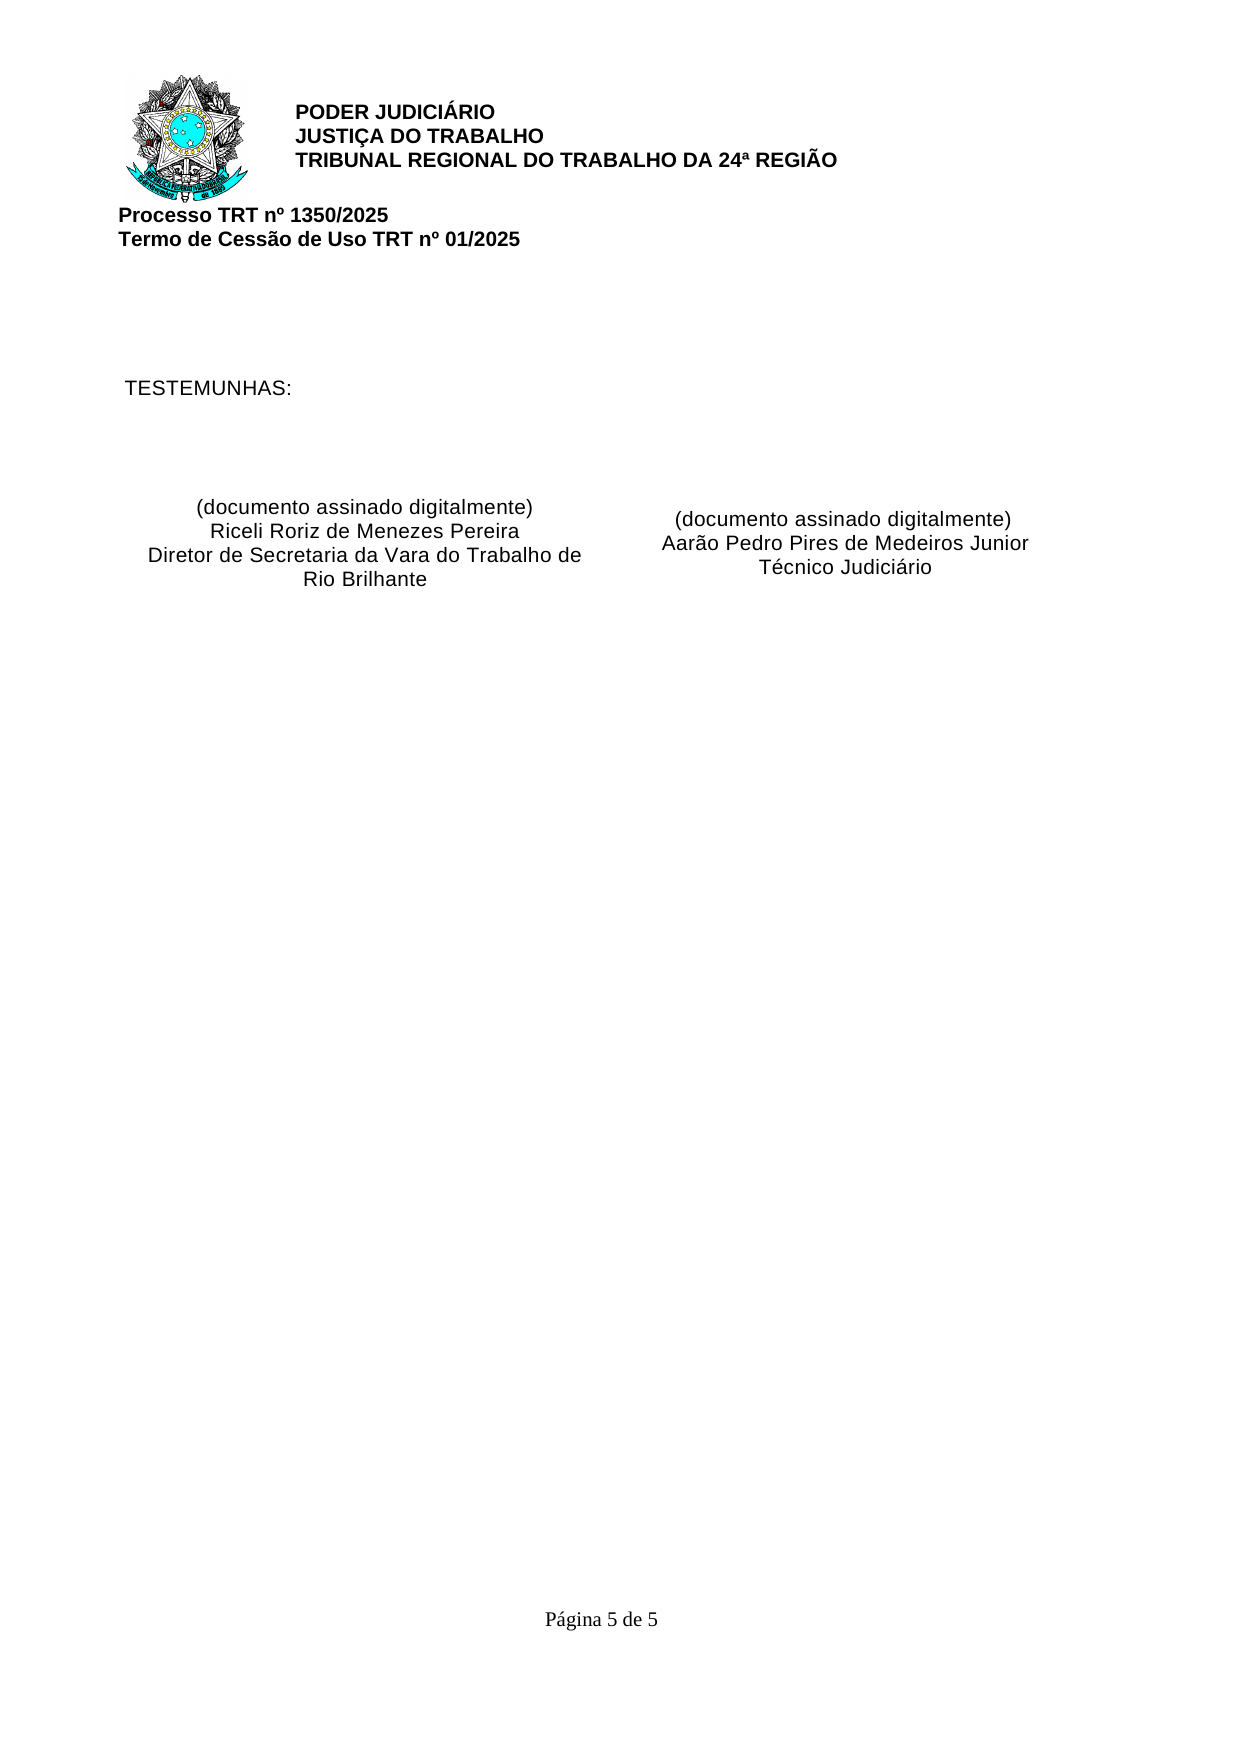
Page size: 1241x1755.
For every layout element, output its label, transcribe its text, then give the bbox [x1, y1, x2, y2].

table_header (documento assinado digitalmente) Riceli Roriz de Menezes Pereira Diretor de Secretaria da Vara do Trabalho de Rio Brilhante [141, 471, 594, 615]
text TESTEMUNHAS: [118, 376, 1119, 399]
table_header (documento assinado digitalmente) Aarão Pedro Pires de Medeiros Junior Técnico Judiciário [594, 471, 1098, 615]
